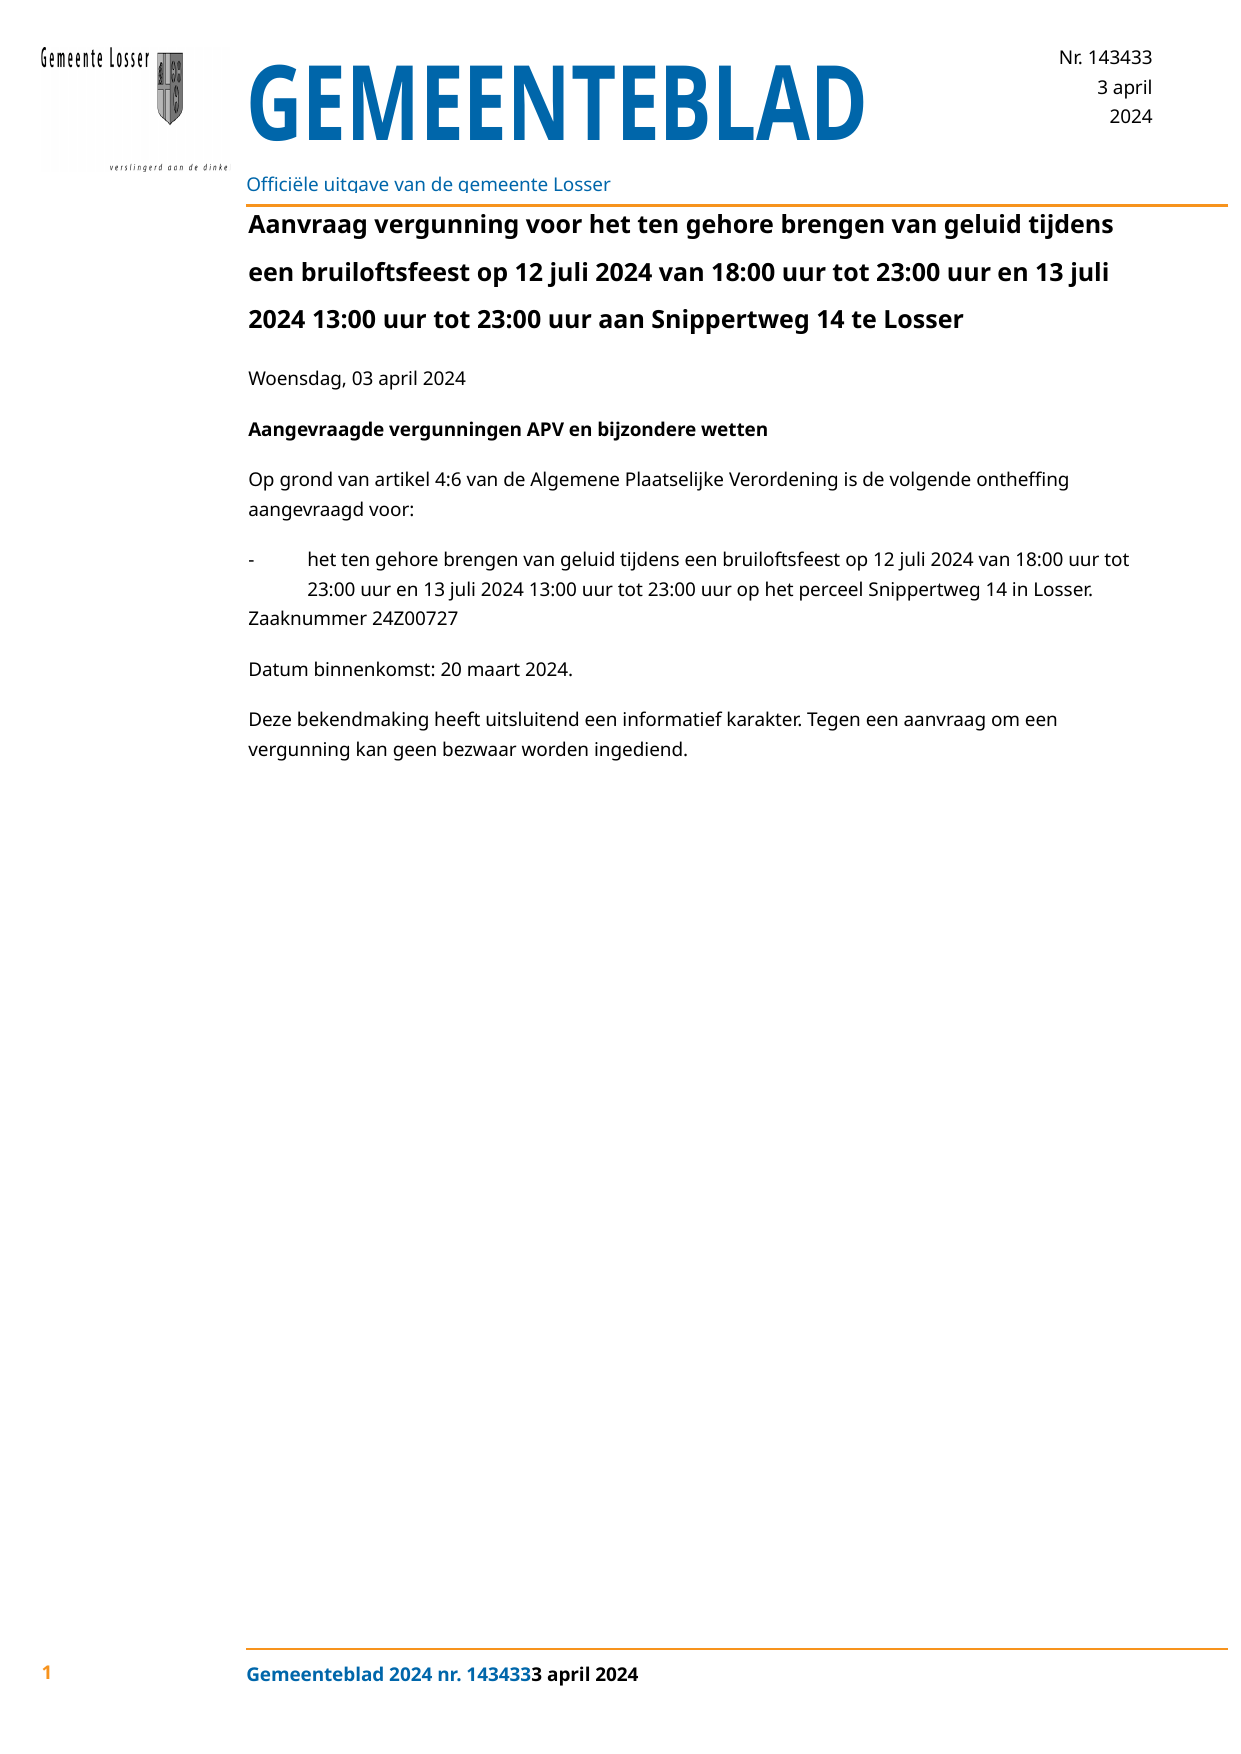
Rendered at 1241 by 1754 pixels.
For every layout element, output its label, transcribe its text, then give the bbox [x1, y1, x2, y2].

text Zaaknummer 24Z00727 [248, 606, 1152, 631]
text Deze bekendmaking heeft uitsluitend een informatief karakter. Tegen een aanvraag om een vergunning kan geen bezwaar worden ingediend. [248, 706, 1152, 762]
text Woensdag, 03 april 2024 [248, 366, 1152, 391]
list het ten gehore brengen van geluid tijdens een bruiloftsfeest op 12 juli 2024 van 18:00 uur tot 23:00 uur en 13 juli 2024 13:00 uur tot 23:00 uur op het perceel Snippertweg 14 in Losser. [248, 546, 1152, 602]
text Datum binnenkomst: 20 maart 2024. [248, 656, 1152, 682]
picture [41, 47, 231, 172]
text Op grond van artikel 4:6 van de Algemene Plaatselijke Verordening is de volgende ontheffing aangevraagd voor: [248, 466, 1152, 522]
text Aangevraagde vergunningen APV en bijzondere wetten [248, 416, 1152, 442]
text Aanvraag vergunning voor het ten gehore brengen van geluid tijdens een bruiloftsfeest op 12 juli 2024 van 18:00 uur tot 23:00 uur en 13 juli 2024 13:00 uur tot 23:00 uur aan Snippertweg 14 te Losser [248, 207, 1152, 336]
